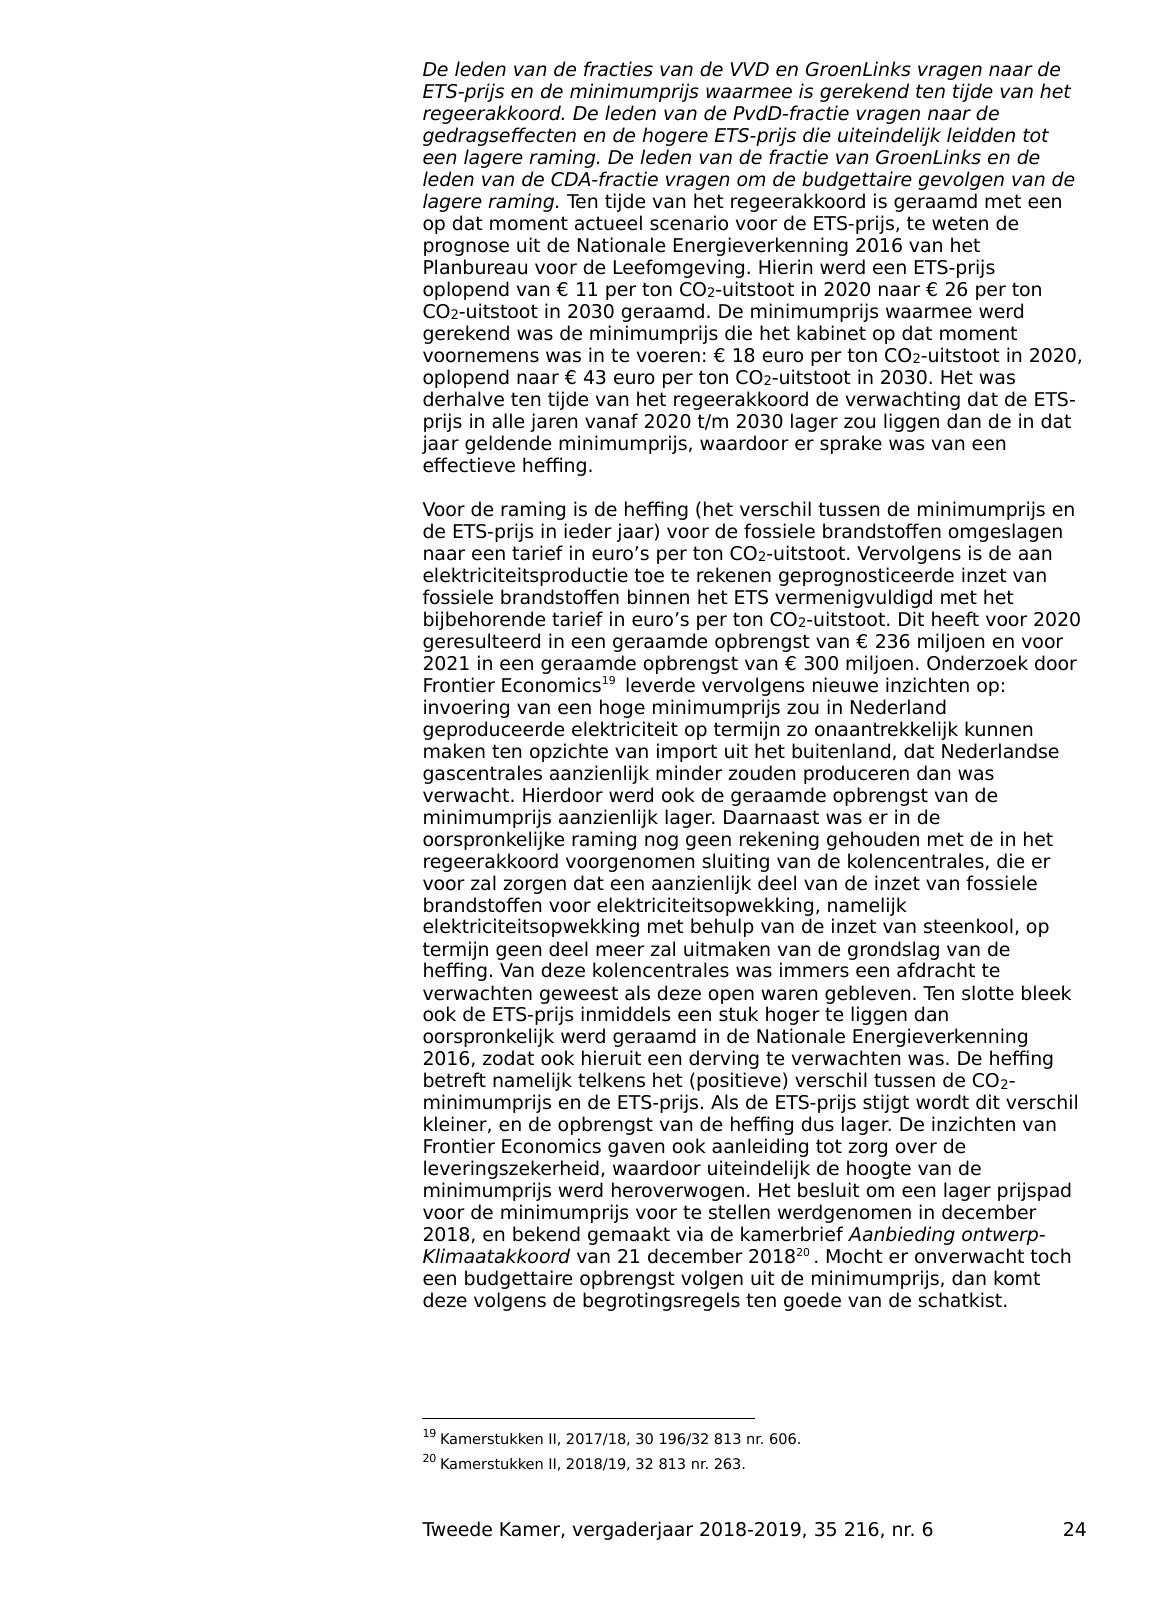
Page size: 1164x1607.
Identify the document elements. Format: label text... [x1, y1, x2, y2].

text Voor de raming is de heffing (het verschil tussen de minimumprijs en de ETS-prijs in ieder jaar) voor de fossiele brandstoffen omgeslagen naar een tarief in euro’s per ton CO2-uitstoot. Vervolgens is de aan elektriciteitsproductie toe te rekenen geprognosticeerde inzet van fossiele brandstoffen binnen het ETS vermenigvuldigd met het bijbehorende tarief in euro’s per ton CO2-uitstoot. Dit heeft voor 2020 geresulteerd in een geraamde opbrengst van € 236 miljoen en voor 2021 in een geraamde opbrengst van € 300 miljoen. Onderzoek door Frontier Economics leverde vervolgens nieuwe inzichten op: invoering van een hoge minimumprijs zou in Nederland geproduceerde elektriciteit op termijn zo onaantrekkelijk kunnen maken ten opzichte van import uit het buitenland, dat Nederlandse gascentrales aanzienlijk minder zouden produceren dan was verwacht. Hierdoor werd ook de geraamde opbrengst van de minimumprijs aanzienlijk lager. Daarnaast was er in de oorspronkelijke raming nog geen rekening gehouden met de in het regeerakkoord voorgenomen sluiting van de kolencentrales, die er voor zal zorgen dat een aanzienlijk deel van de inzet van fossiele brandstoffen voor elektriciteitsopwekking, namelijk elektriciteitsopwekking met behulp van de inzet van steenkool, op termijn geen deel meer zal uitmaken van de grondslag van de heffing. Van deze kolencentrales was immers een afdracht te verwachten geweest als deze open waren gebleven. Ten slotte bleek ook de ETS-prijs inmiddels een stuk hoger te liggen dan oorspronkelijk werd geraamd in de Nationale Energieverkenning 2016, zodat ook hieruit een derving te verwachten was. De heffing betreft namelijk telkens het (positieve) verschil tussen de CO2-minimumprijs en de ETS-prijs. Als de ETS-prijs stijgt wordt dit verschil kleiner, en de opbrengst van de heffing dus lager. De inzichten van Frontier Economics gaven ook aanleiding tot zorg over de leveringszekerheid, waardoor uiteindelijk de hoogte van de minimumprijs werd heroverwogen. Het besluit om een lager prijspad voor de minimumprijs voor te stellen werdgenomen in december 2018, en bekend gemaakt via de kamerbrief Aanbieding ontwerp-Klimaatakkoord van 21 december 2018. Mocht er onverwacht toch een budgettaire opbrengst volgen uit de minimumprijs, dan komt deze volgens de begrotingsregels ten goede van de schatkist. [422, 499, 1087, 1312]
text Kamerstukken II, 2017/18, 30 196/32 813 nr. 606. [422, 1427, 1087, 1449]
text De leden van de fracties van de VVD en GroenLinks vragen naar de ETS-prijs en de minimumprijs waarmee is gerekend ten tijde van het regeerakkoord. De leden van de PvdD-fractie vragen naar de gedragseffecten en de hogere ETS-prijs die uiteindelijk leidden tot een lagere raming. De leden van de fractie van GroenLinks en de leden van de CDA-fractie vragen om de budgettaire gevolgen van de lagere raming. Ten tijde van het regeerakkoord is geraamd met een op dat moment actueel scenario voor de ETS-prijs, te weten de prognose uit de Nationale Energieverkenning 2016 van het Planbureau voor de Leefomgeving. Hierin werd een ETS-prijs oplopend van € 11 per ton CO2-uitstoot in 2020 naar € 26 per ton CO2-uitstoot in 2030 geraamd. De minimumprijs waarmee werd gerekend was de minimumprijs die het kabinet op dat moment voornemens was in te voeren: € 18 euro per ton CO2-uitstoot in 2020, oplopend naar € 43 euro per ton CO2-uitstoot in 2030. Het was derhalve ten tijde van het regeerakkoord de verwachting dat de ETS-prijs in alle jaren vanaf 2020 t/m 2030 lager zou liggen dan de in dat jaar geldende minimumprijs, waardoor er sprake was van een effectieve heffing. [422, 59, 1087, 477]
text Kamerstukken II, 2018/19, 32 813 nr. 263. [422, 1452, 1087, 1474]
